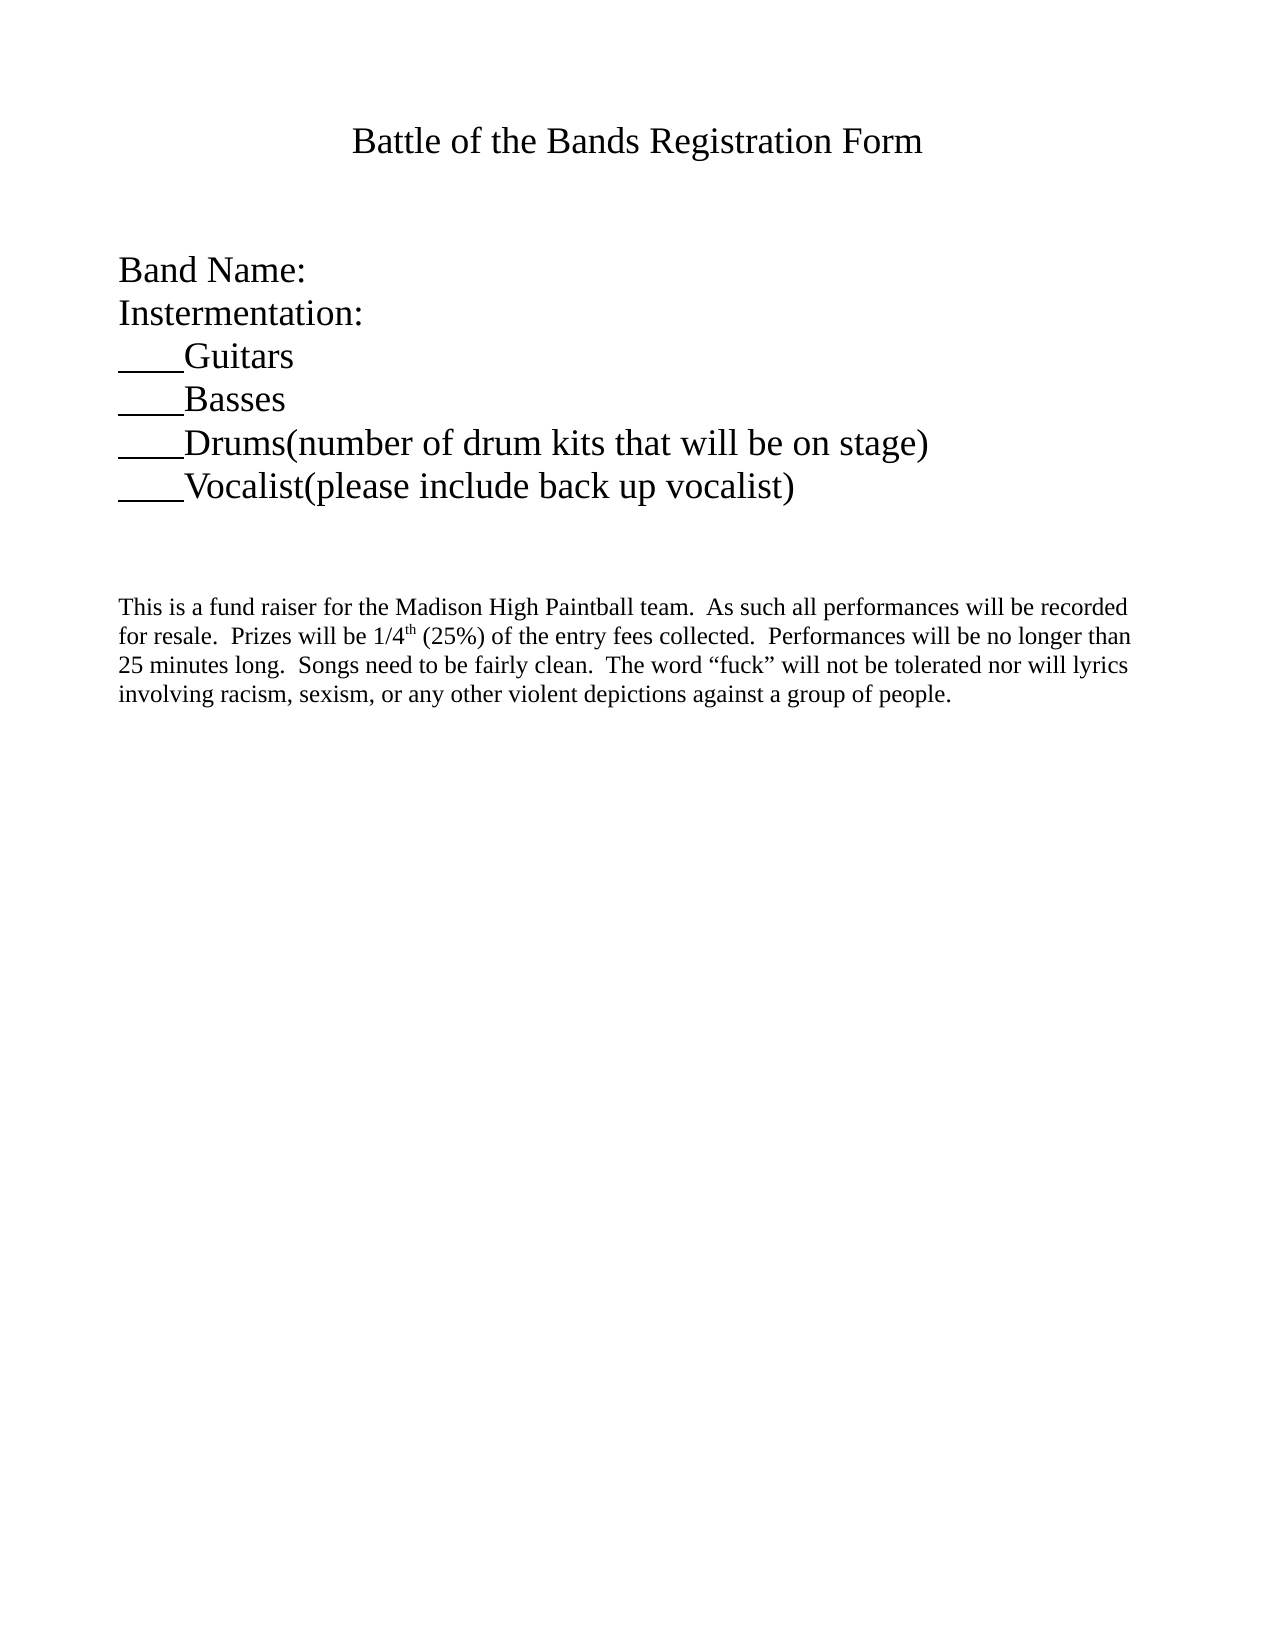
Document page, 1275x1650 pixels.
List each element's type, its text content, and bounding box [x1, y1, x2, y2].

text Guitars [118, 334, 1157, 377]
text Battle of the Bands Registration Form [118, 118, 1157, 161]
text Band Name: [118, 247, 1157, 291]
text Basses [118, 377, 1157, 420]
text This is a fund raiser for the Madison High Paintball team. As such all performances will be recorded for resale. Prizes will be 1/4th (25%) of the entry fees collected. Performances will be no longer than 25 minutes long. Songs need to be fairly clean. The word “fuck” will not be tolerated nor will lyrics involving racism, sexism, or any other violent depictions against a group of people. [118, 592, 1157, 707]
text Drums(number of drum kits that will be on stage) [118, 420, 1157, 463]
text Vocalist(please include back up vocalist) [118, 463, 1157, 506]
text Instermentation: [118, 291, 1157, 334]
